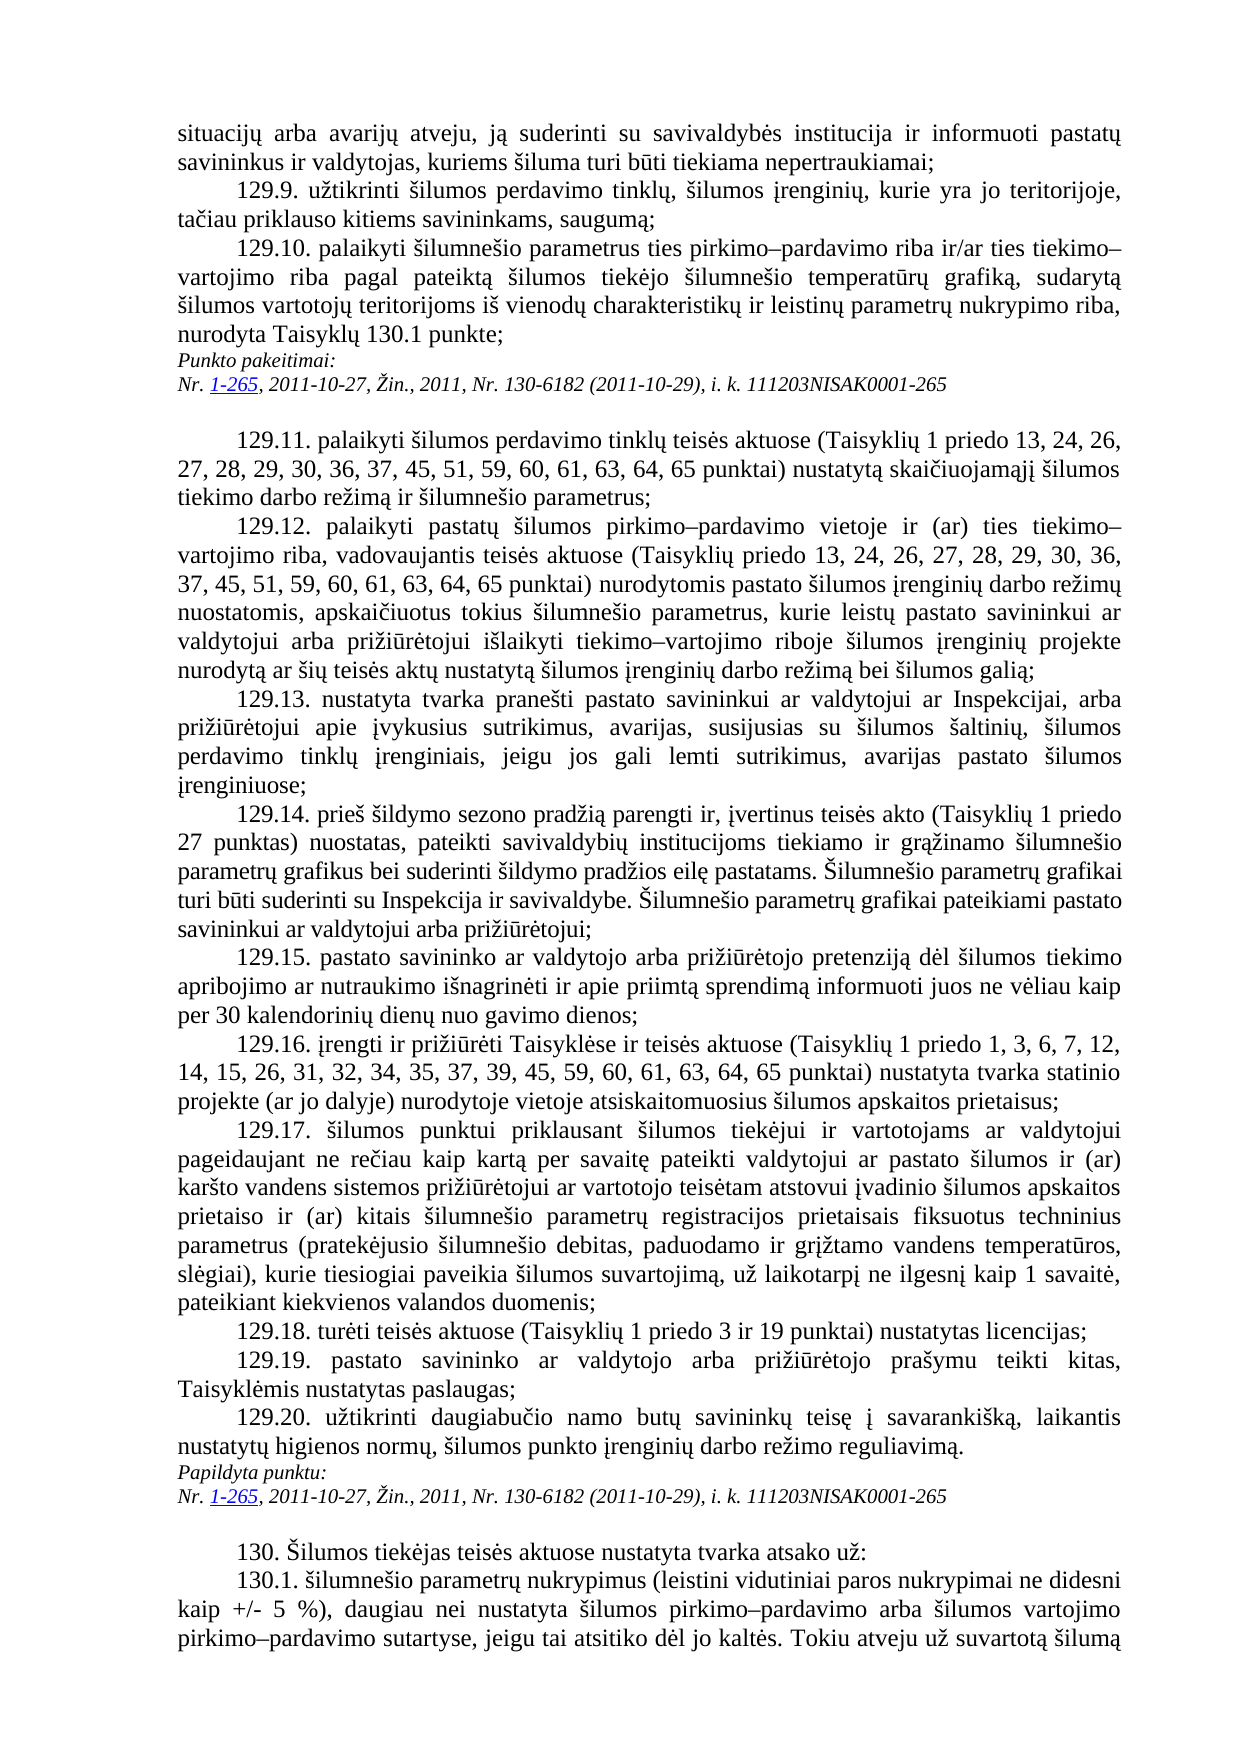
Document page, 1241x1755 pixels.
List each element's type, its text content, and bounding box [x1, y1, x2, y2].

text 129.17. šilumos punktui priklausant šilumos tiekėjui ir vartotojams ar valdytojui pageidaujant ne rečiau kaip kartą per savaitę pateikti valdytojui ar pastato šilumos ir (ar) karšto vandens sistemos prižiūrėtojui ar vartotojo teisėtam atstovui įvadinio šilumos apskaitos prietaiso ir (ar) kitais šilumnešio parametrų registracijos prietaisais fiksuotus techninius parametrus (pratekėjusio šilumnešio debitas, paduodamo ir grįžtamo vandens temperatūros, slėgiai), kurie tiesiogiai paveikia šilumos suvartojimą, už laikotarpį ne ilgesnį kaip 1 savaitė, pateikiant kiekvienos valandos duomenis; [177, 1115, 1122, 1316]
text 129.18. turėti teisės aktuose (Taisyklių 1 priedo 3 ir 19 punktai) nustatytas licencijas; [177, 1316, 1122, 1345]
text 129.10. palaikyti šilumnešio parametrus ties pirkimo–pardavimo riba ir/ar ties tiekimo–vartojimo riba pagal pateiktą šilumos tiekėjo šilumnešio temperatūrų grafiką, sudarytą šilumos vartotojų teritorijoms iš vienodų charakteristikų ir leistinų parametrų nukrypimo riba, nurodyta Taisyklų 130.1 punkte; [177, 233, 1122, 348]
text Nr. 1-265, 2011-10-27, Žin., 2011, Nr. 130-6182 (2011-10-29), i. k. 111203NISAK0001-265 [177, 1484, 1122, 1508]
text 129.14. prieš šildymo sezono pradžią parengti ir, įvertinus teisės akto (Taisyklių 1 priedo 27 punktas) nuostatas, pateikti savivaldybių institucijoms tiekiamo ir grąžinamo šilumnešio parametrų grafikus bei suderinti šildymo pradžios eilę pastatams. Šilumnešio parametrų grafikai turi būti suderinti su Inspekcija ir savivaldybe. Šilumnešio parametrų grafikai pateikiami pastato savininkui ar valdytojui arba prižiūrėtojui; [177, 799, 1122, 942]
text situacijų arba avarijų atveju, ją suderinti su savivaldybės institucija ir informuoti pastatų savininkus ir valdytojas, kuriems šiluma turi būti tiekiama nepertraukiamai; [177, 118, 1122, 176]
text 129.11. palaikyti šilumos perdavimo tinklų teisės aktuose (Taisyklių 1 priedo 13, 24, 26, 27, 28, 29, 30, 36, 37, 45, 51, 59, 60, 61, 63, 64, 65 punktai) nustatytą skaičiuojamąjį šilumos tiekimo darbo režimą ir šilumnešio parametrus; [177, 425, 1122, 511]
text 129.20. užtikrinti daugiabučio namo butų savininkų teisę į savarankišką, laikantis nustatytų higienos normų, šilumos punkto įrenginių darbo režimo reguliavimą. [177, 1402, 1122, 1460]
text 129.12. palaikyti pastatų šilumos pirkimo–pardavimo vietoje ir (ar) ties tiekimo–vartojimo riba, vadovaujantis teisės aktuose (Taisyklių priedo 13, 24, 26, 27, 28, 29, 30, 36, 37, 45, 51, 59, 60, 61, 63, 64, 65 punktai) nurodytomis pastato šilumos įrenginių darbo režimų nuostatomis, apskaičiuotus tokius šilumnešio parametrus, kurie leistų pastato savininkui ar valdytojui arba prižiūrėtojui išlaikyti tiekimo–vartojimo riboje šilumos įrenginių projekte nurodytą ar šių teisės aktų nustatytą šilumos įrenginių darbo režimą bei šilumos galią; [177, 511, 1122, 684]
text Papildyta punktu: [177, 1460, 1122, 1484]
text Punkto pakeitimai: [177, 348, 1122, 372]
text 129.9. užtikrinti šilumos perdavimo tinklų, šilumos įrenginių, kurie yra jo teritorijoje, tačiau priklauso kitiems savininkams, saugumą; [177, 176, 1122, 233]
text 129.19. pastato savininko ar valdytojo arba prižiūrėtojo prašymu teikti kitas, Taisyklėmis nustatytas paslaugas; [177, 1345, 1122, 1402]
text 130.1. šilumnešio parametrų nukrypimus (leistini vidutiniai paros nukrypimai ne didesni kaip +/- 5 %), daugiau nei nustatyta šilumos pirkimo–pardavimo arba šilumos vartojimo pirkimo–pardavimo sutartyse, jeigu tai atsitiko dėl jo kaltės. Tokiu atveju už suvartotą šilumą [177, 1566, 1122, 1652]
text 129.13. nustatyta tvarka pranešti pastato savininkui ar valdytojui ar Inspekcijai, arba prižiūrėtojui apie įvykusius sutrikimus, avarijas, susijusias su šilumos šaltinių, šilumos perdavimo tinklų įrenginiais, jeigu jos gali lemti sutrikimus, avarijas pastato šilumos įrenginiuose; [177, 684, 1122, 799]
text Nr. 1-265, 2011-10-27, Žin., 2011, Nr. 130-6182 (2011-10-29), i. k. 111203NISAK0001-265 [177, 372, 1122, 396]
text 129.16. įrengti ir prižiūrėti Taisyklėse ir teisės aktuose (Taisyklių 1 priedo 1, 3, 6, 7, 12, 14, 15, 26, 31, 32, 34, 35, 37, 39, 45, 59, 60, 61, 63, 64, 65 punktai) nustatyta tvarka statinio projekte (ar jo dalyje) nurodytoje vietoje atsiskaitomuosius šilumos apskaitos prietaisus; [177, 1029, 1122, 1115]
text 129.15. pastato savininko ar valdytojo arba prižiūrėtojo pretenziją dėl šilumos tiekimo apribojimo ar nutraukimo išnagrinėti ir apie priimtą sprendimą informuoti juos ne vėliau kaip per 30 kalendorinių dienų nuo gavimo dienos; [177, 942, 1122, 1029]
text 130. Šilumos tiekėjas teisės aktuose nustatyta tvarka atsako už: [177, 1537, 1122, 1566]
